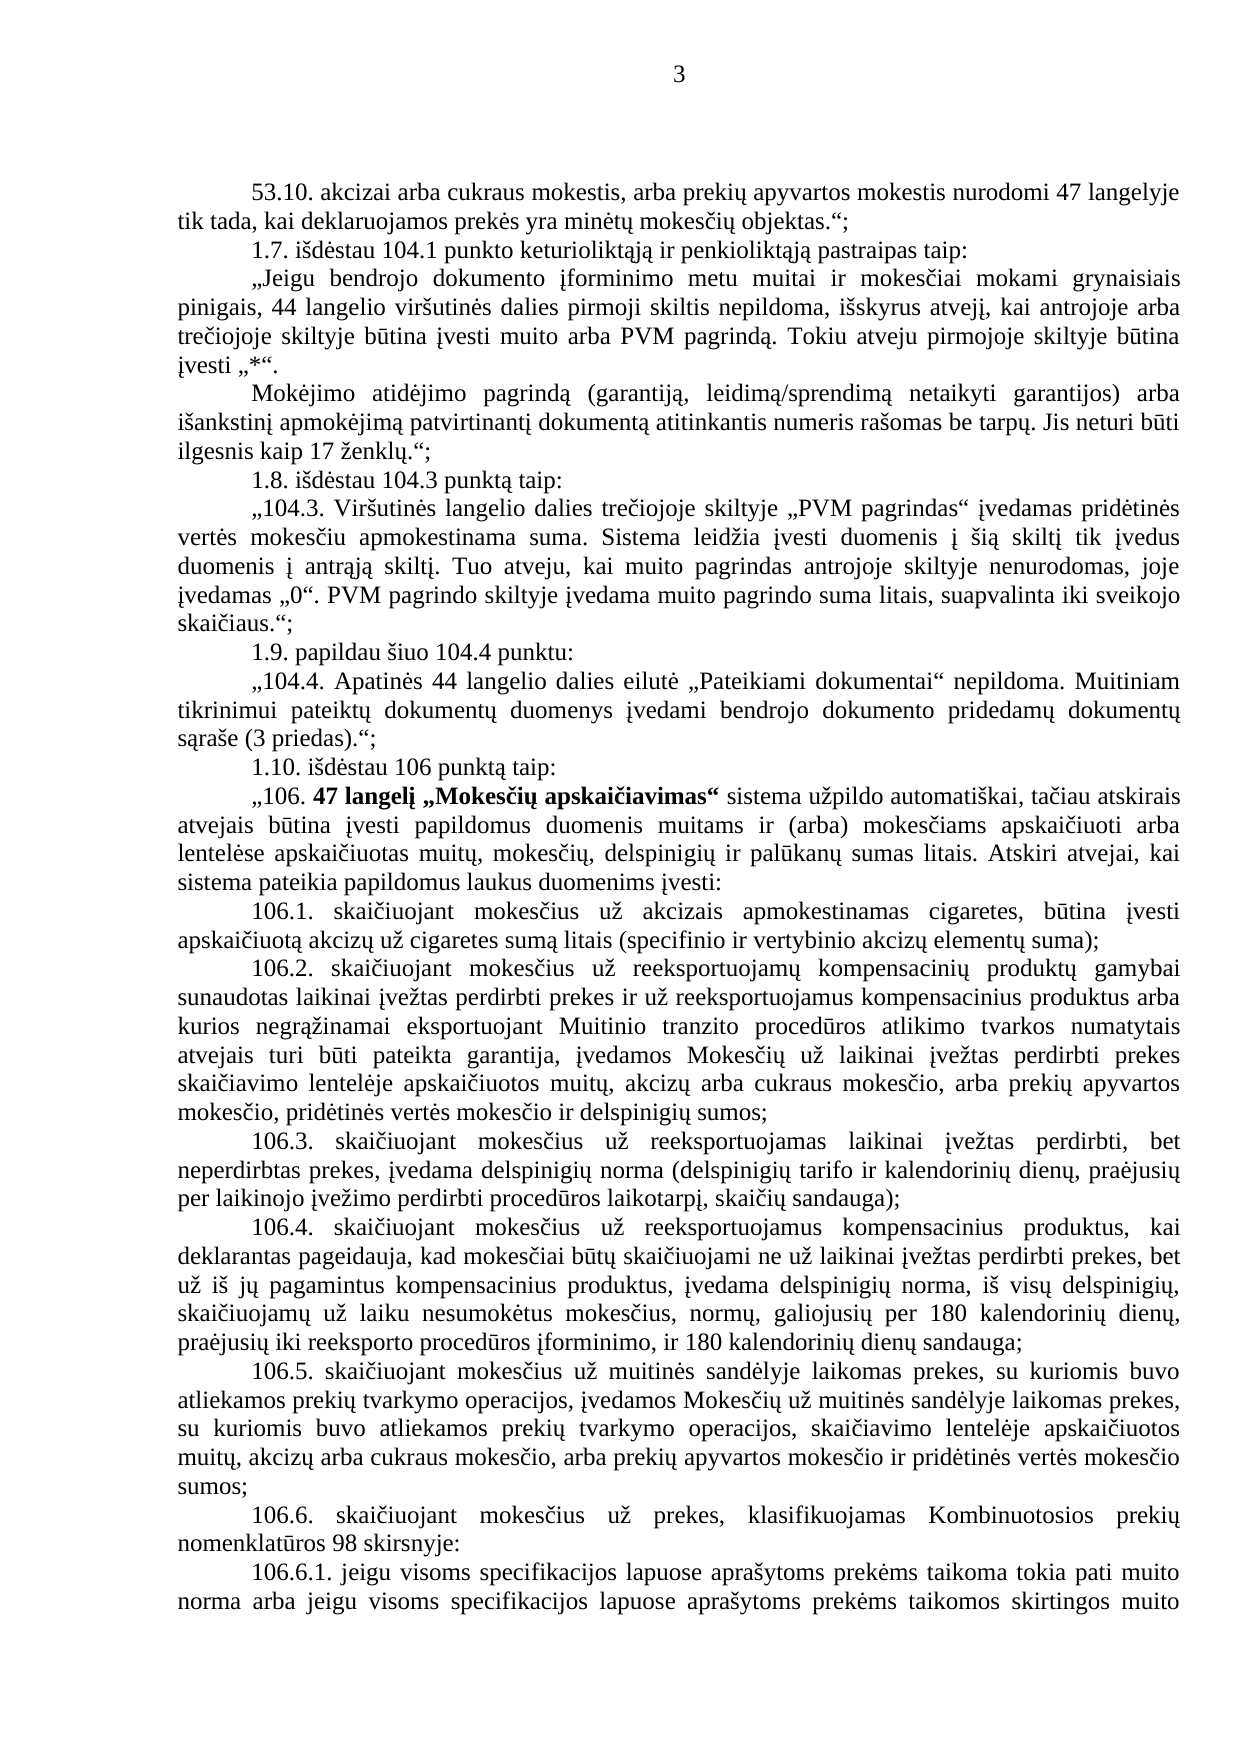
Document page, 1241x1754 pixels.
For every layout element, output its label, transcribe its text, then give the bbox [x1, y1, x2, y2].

text 1.10. išdėstau 106 punktą taip: [177, 752, 1181, 781]
text „104.3. Viršutinės langelio dalies trečiojoje skiltyje „PVM pagrindas“ įvedamas pridėtinės vertės mokesčiu apmokestinama suma. Sistema leidžia įvesti duomenis į šią skiltį tik įvedus duomenis į antrąją skiltį. Tuo atveju, kai muito pagrindas antrojoje skiltyje nenurodomas, joje įvedamas „0“. PVM pagrindo skiltyje įvedama muito pagrindo suma litais, suapvalinta iki sveikojo skaičiaus.“; [177, 493, 1181, 637]
text 106.4. skaičiuojant mokesčius už reeksportuojamus kompensacinius produktus, kai deklarantas pageidauja, kad mokesčiai būtų skaičiuojami ne už laikinai įvežtas perdirbti prekes, bet už iš jų pagamintus kompensacinius produktus, įvedama delspinigių norma, iš visų delspinigių, skaičiuojamų už laiku nesumokėtus mokesčius, normų, galiojusių per 180 kalendorinių dienų, praėjusių iki reeksporto procedūros įforminimo, ir 180 kalendorinių dienų sandauga; [177, 1212, 1181, 1356]
text 106.6.1. jeigu visoms specifikacijos lapuose aprašytoms prekėms taikoma tokia pati muito norma arba jeigu visoms specifikacijos lapuose aprašytoms prekėms taikomos skirtingos muito [177, 1557, 1181, 1615]
text „Jeigu bendrojo dokumento įforminimo metu muitai ir mokesčiai mokami grynaisiais pinigais, 44 langelio viršutinės dalies pirmoji skiltis nepildoma, išskyrus atvejį, kai antrojoje arba trečiojoje skiltyje būtina įvesti muito arba PVM pagrindą. Tokiu atveju pirmojoje skiltyje būtina įvesti „*“. [177, 263, 1181, 378]
text 53.10. akcizai arba cukraus mokestis, arba prekių apyvartos mokestis nurodomi 47 langelyje tik tada, kai deklaruojamos prekės yra minėtų mokesčių objektas.“; [177, 177, 1181, 235]
text 106.3. skaičiuojant mokesčius už reeksportuojamas laikinai įvežtas perdirbti, bet neperdirbtas prekes, įvedama delspinigių norma (delspinigių tarifo ir kalendorinių dienų, praėjusių per laikinojo įvežimo perdirbti procedūros laikotarpį, skaičių sandauga); [177, 1126, 1181, 1212]
text 106.1. skaičiuojant mokesčius už akcizais apmokestinamas cigaretes, būtina įvesti apskaičiuotą akcizų už cigaretes sumą litais (specifinio ir vertybinio akcizų elementų suma); [177, 896, 1181, 953]
text Mokėjimo atidėjimo pagrindą (garantiją, leidimą/sprendimą netaikyti garantijos) arba išankstinį apmokėjimą patvirtinantį dokumentą atitinkantis numeris rašomas be tarpų. Jis neturi būti ilgesnis kaip 17 ženklų.“; [177, 378, 1181, 465]
text 106.5. skaičiuojant mokesčius už muitinės sandėlyje laikomas prekes, su kuriomis buvo atliekamos prekių tvarkymo operacijos, įvedamos Mokesčių už muitinės sandėlyje laikomas prekes, su kuriomis buvo atliekamos prekių tvarkymo operacijos, skaičiavimo lentelėje apskaičiuotos muitų, akcizų arba cukraus mokesčio, arba prekių apyvartos mokesčio ir pridėtinės vertės mokesčio sumos; [177, 1356, 1181, 1500]
text „106. 47 langelį „Mokesčių apskaičiavimas“ sistema užpildo automatiškai, tačiau atskirais atvejais būtina įvesti papildomus duomenis muitams ir (arba) mokesčiams apskaičiuoti arba lentelėse apskaičiuotas muitų, mokesčių, delspinigių ir palūkanų sumas litais. Atskiri atvejai, kai sistema pateikia papildomus laukus duomenims įvesti: [177, 781, 1181, 896]
text 106.6. skaičiuojant mokesčius už prekes, klasifikuojamas Kombinuotosios prekių nomenklatūros 98 skirsnyje: [177, 1500, 1181, 1557]
text „104.4. Apatinės 44 langelio dalies eilutė „Pateikiami dokumentai“ nepildoma. Muitiniam tikrinimui pateiktų dokumentų duomenys įvedami bendrojo dokumento pridedamų dokumentų sąraše (3 priedas).“; [177, 666, 1181, 752]
text 106.2. skaičiuojant mokesčius už reeksportuojamų kompensacinių produktų gamybai sunaudotas laikinai įvežtas perdirbti prekes ir už reeksportuojamus kompensacinius produktus arba kurios negrąžinamai eksportuojant Muitinio tranzito procedūros atlikimo tvarkos numatytais atvejais turi būti pateikta garantija, įvedamos Mokesčių už laikinai įvežtas perdirbti prekes skaičiavimo lentelėje apskaičiuotos muitų, akcizų arba cukraus mokesčio, arba prekių apyvartos mokesčio, pridėtinės vertės mokesčio ir delspinigių sumos; [177, 953, 1181, 1126]
text 1.8. išdėstau 104.3 punktą taip: [177, 465, 1181, 493]
text 1.9. papildau šiuo 104.4 punktu: [177, 637, 1181, 666]
text 1.7. išdėstau 104.1 punkto keturioliktąją ir penkioliktąją pastraipas taip: [177, 235, 1181, 263]
